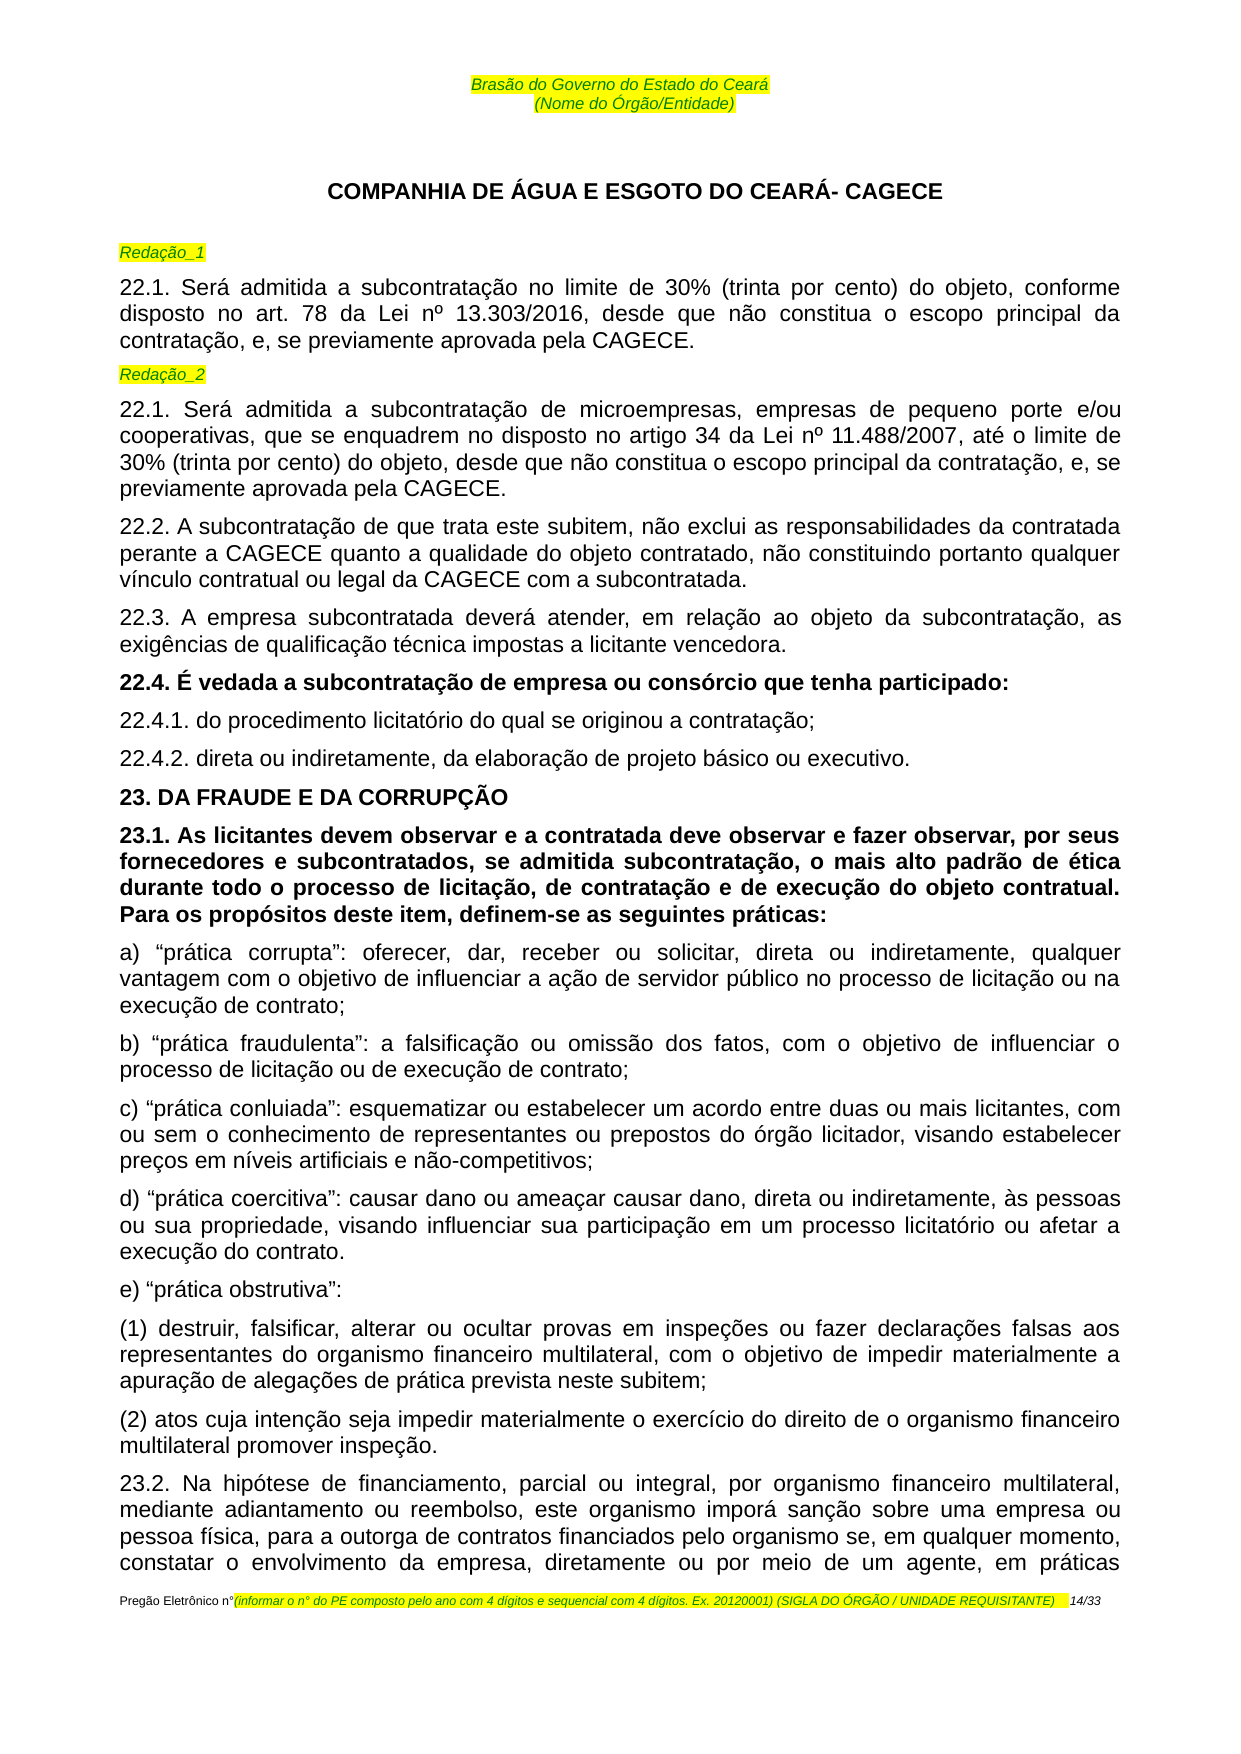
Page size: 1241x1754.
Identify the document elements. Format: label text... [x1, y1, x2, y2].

text 22.3. A empresa subcontratada deverá atender, em relação ao objeto da subcontratação, as exigências de qualificação técnica impostas a licitante vencedora. [119, 604, 1123, 657]
text e) “prática obstrutiva”: [119, 1276, 1121, 1303]
text (2) atos cuja intenção seja impedir materialmente o exercício do direito de o organismo financeiro multilateral promover inspeção. [119, 1406, 1121, 1458]
text 22.2. A subcontratação de que trata este subitem, não exclui as responsabilidades da contratada perante a CAGECE quanto a qualidade do objeto contratado, não constituindo portanto qualquer vínculo contratual ou legal da CAGECE com a subcontratada. [119, 513, 1121, 592]
text b) “prática fraudulenta”: a falsificação ou omissão dos fatos, com o objetivo de influenciar o processo de licitação ou de execução de contrato; [119, 1030, 1121, 1083]
text 23.2. Na hipótese de financiamento, parcial ou integral, por organismo financeiro multilateral, mediante adiantamento ou reembolso, este organismo imporá sanção sobre uma empresa ou pessoa física, para a outorga de contratos financiados pelo organismo se, em qualquer momento, constatar o envolvimento da empresa, diretamente ou por meio de um agente, em práticas [119, 1470, 1121, 1576]
text 22.4.1. do procedimento licitatório do qual se originou a contratação; [119, 707, 1123, 733]
text Redação_2 [119, 365, 1121, 384]
text 22.1. Será admitida a subcontratação de microempresas, empresas de pequeno porte e/ou cooperativas, que se enquadrem no disposto no artigo 34 da Lei nº 11.488/2007, até o limite de 30% (trinta por cento) do objeto, desde que não constitua o escopo principal da contratação, e, se previamente aprovada pela CAGECE. [119, 396, 1121, 501]
text a) “prática corrupta”: oferecer, dar, receber ou solicitar, direta ou indiretamente, qualquer vantagem com o objetivo de influenciar a ação de servidor público no processo de licitação ou na execução de contrato; [119, 939, 1121, 1018]
text d) “prática coercitiva”: causar dano ou ameaçar causar dano, direta ou indiretamente, às pessoas ou sua propriedade, visando influenciar sua participação em um processo licitatório ou afetar a execução do contrato. [119, 1185, 1121, 1264]
text (1) destruir, falsificar, alterar ou ocultar provas em inspeções ou fazer declarações falsas aos representantes do organismo financeiro multilateral, com o objetivo de impedir materialmente a apuração de alegações de prática prevista neste subitem; [119, 1314, 1121, 1394]
text c) “prática conluiada”: esquematizar ou estabelecer um acordo entre duas ou mais licitantes, com ou sem o conhecimento de representantes ou prepostos do órgão licitador, visando estabelecer preços em níveis artificiais e não-competitivos; [119, 1094, 1121, 1173]
text Redação_1 [119, 243, 1121, 262]
text 22.1. Será admitida a subcontratação no limite de 30% (trinta por cento) do objeto, conforme disposto no art. 78 da Lei nº 13.303/2016, desde que não constitua o escopo principal da contratação, e, se previamente aprovada pela CAGECE. [119, 274, 1121, 353]
text 22.4. É vedada a subcontratação de empresa ou consórcio que tenha participado: [119, 669, 1123, 695]
text 22.4.2. direta ou indiretamente, da elaboração de projeto básico ou executivo. [119, 745, 1123, 772]
text 23. DA FRAUDE E DA CORRUPÇÃO [119, 783, 1121, 810]
text 23.1. As licitantes devem observar e a contratada deve observar e fazer observar, por seus fornecedores e subcontratados, se admitida subcontratação, o mais alto padrão de ética durante todo o processo de licitação, de contratação e de execução do objeto contratual. Para os propósitos deste item, definem-se as seguintes práticas: [119, 822, 1121, 927]
